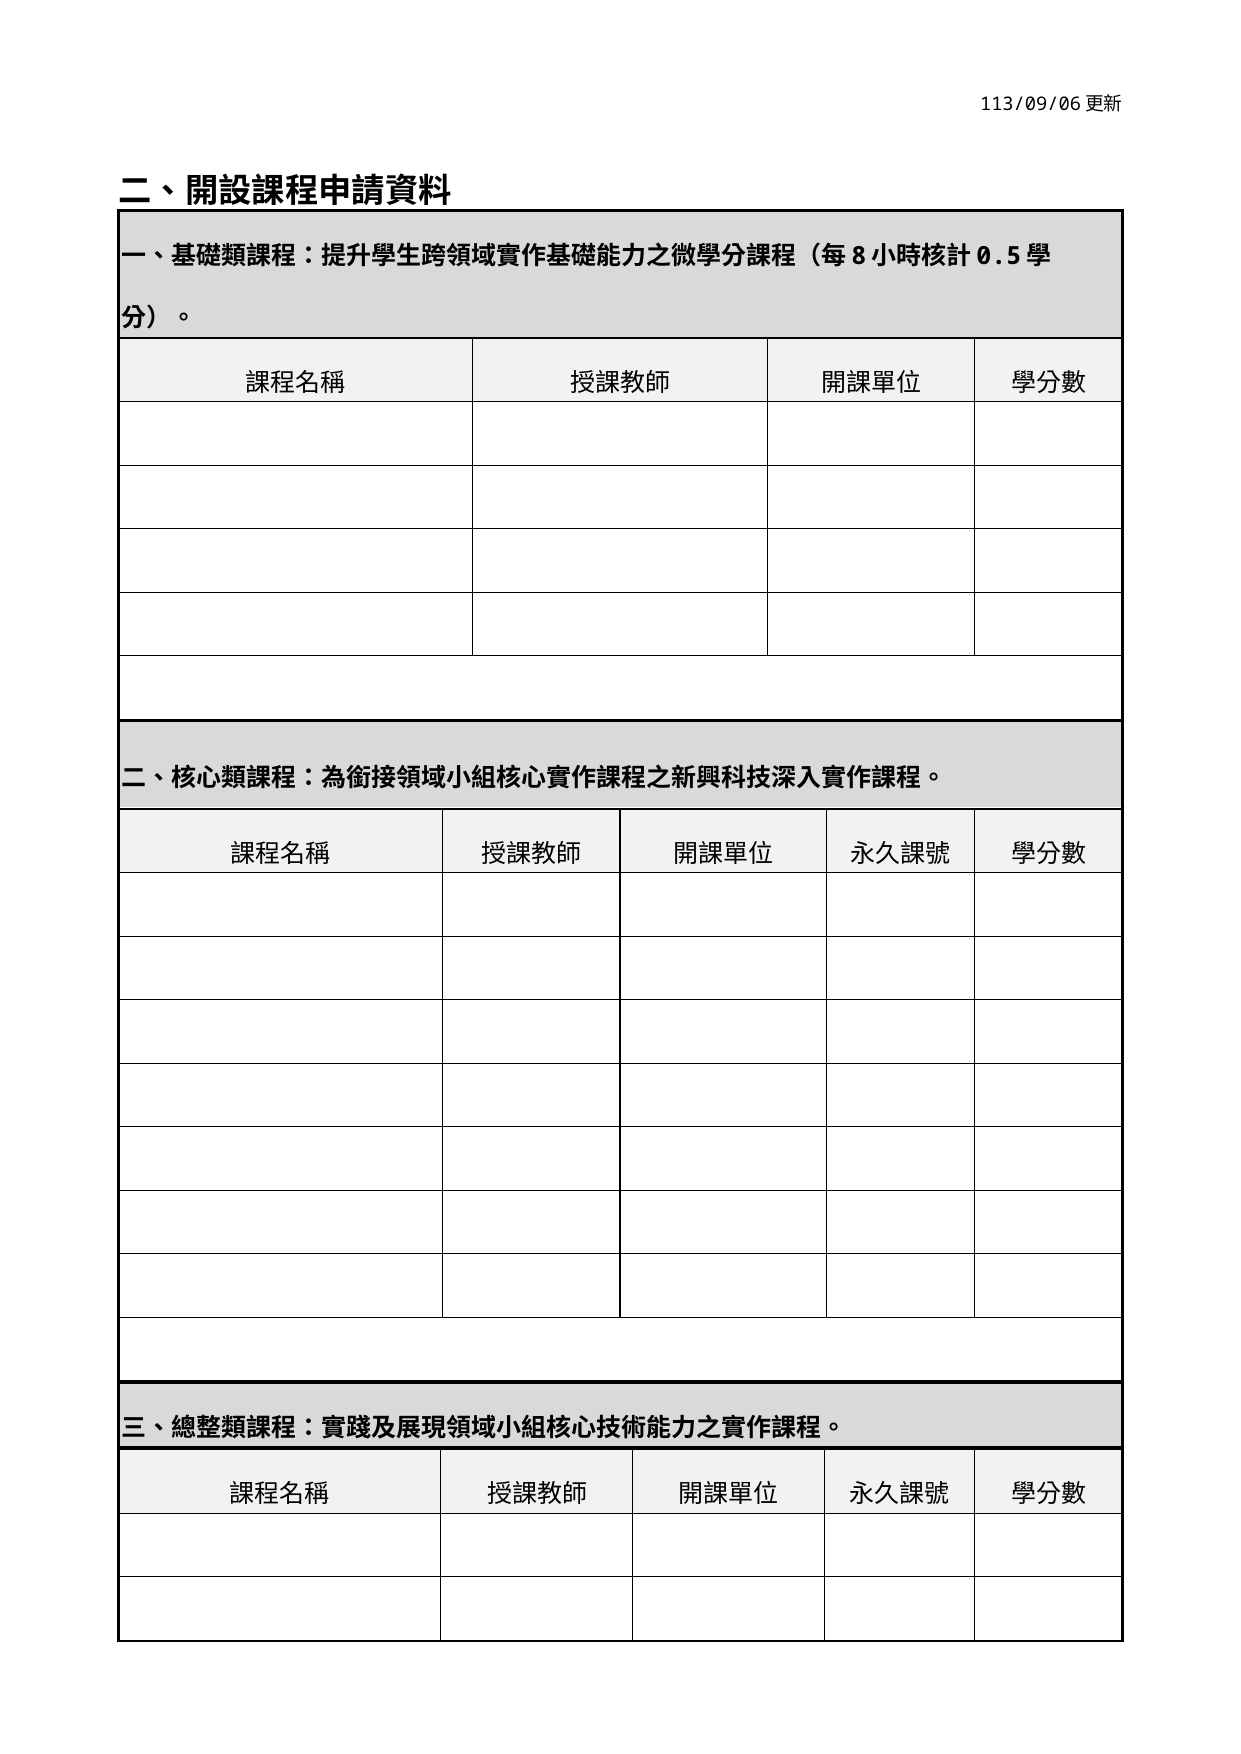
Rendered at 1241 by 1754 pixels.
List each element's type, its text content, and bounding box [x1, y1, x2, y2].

table_cell [443, 1191, 619, 1253]
table_cell [473, 593, 767, 655]
table_cell [975, 1254, 1121, 1317]
table_cell [120, 1191, 442, 1253]
table_cell [633, 1514, 824, 1576]
table_cell [975, 593, 1121, 655]
table_cell [975, 1127, 1121, 1190]
table_cell [975, 1000, 1121, 1063]
table_header 課程名稱 [120, 810, 442, 872]
table_cell [443, 937, 619, 999]
table_cell [827, 1254, 974, 1317]
table_header 開課單位 [633, 1450, 824, 1513]
table_cell [975, 529, 1121, 592]
table_cell [473, 402, 767, 465]
table_header 永久課號 [825, 1450, 974, 1513]
table_cell [975, 1514, 1121, 1576]
table_header 一、基礎類課程：提升學生跨領域實作基礎能力之微學分課程（每8小時核計0.5學分）。 [120, 212, 1121, 337]
table_cell [827, 1000, 974, 1063]
table_cell [443, 1064, 619, 1126]
table_cell [120, 402, 472, 465]
table_cell [827, 937, 974, 999]
table_cell [120, 1577, 440, 1640]
table_cell [621, 873, 826, 936]
table_header 授課教師 [441, 1450, 632, 1513]
table_cell [975, 466, 1121, 528]
table_cell [120, 529, 472, 592]
table_header 學分數 [975, 810, 1121, 872]
table_cell [443, 1254, 619, 1317]
table_cell [768, 593, 974, 655]
table_header 授課教師 [443, 810, 619, 872]
table_cell 三、總整類課程：實踐及展現領域小組核心技術能力之實作課程。 [120, 1384, 1121, 1446]
table_cell [120, 1254, 442, 1317]
table_header 授課教師 [473, 339, 767, 401]
table_cell [827, 1127, 974, 1190]
table_cell [975, 1191, 1121, 1253]
table_cell [768, 466, 974, 528]
table_cell [827, 1191, 974, 1253]
table_header 開課單位 [768, 339, 974, 401]
table_cell [120, 593, 472, 655]
table_header 課程名稱 [120, 339, 472, 401]
table_cell [621, 1000, 826, 1063]
table_cell [975, 937, 1121, 999]
table_cell 二、核心類課程：為銜接領域小組核心實作課程之新興科技深入實作課程。 [120, 722, 1121, 807]
table_header 學分數 [975, 1450, 1121, 1513]
table_cell [621, 1064, 826, 1126]
table_cell [120, 1127, 442, 1190]
table_cell [621, 1191, 826, 1253]
table_cell [825, 1514, 974, 1576]
table_cell [120, 1514, 440, 1576]
table_header 學分數 [975, 339, 1121, 401]
table_cell [975, 402, 1121, 465]
table_header 永久課號 [827, 810, 974, 872]
text 二、開設課程申請資料 [118, 146, 1122, 208]
table_cell [473, 466, 767, 528]
table_cell [621, 1127, 826, 1190]
table_cell [633, 1577, 824, 1640]
table_cell [827, 873, 974, 936]
table_cell [443, 1127, 619, 1190]
table_cell [768, 529, 974, 592]
table_cell [827, 1064, 974, 1126]
table_cell [621, 937, 826, 999]
table_header 開課單位 [621, 810, 826, 872]
table_cell [120, 873, 442, 936]
table_cell [975, 873, 1121, 936]
table_cell [443, 1000, 619, 1063]
table_cell [120, 1318, 1121, 1380]
table_cell [120, 937, 442, 999]
table_cell [443, 873, 619, 936]
table_header 課程名稱 [120, 1450, 440, 1513]
table_cell [120, 466, 472, 528]
table_cell [441, 1514, 632, 1576]
table_cell [621, 1254, 826, 1317]
table_cell [120, 1064, 442, 1126]
table_cell [473, 529, 767, 592]
table_cell [441, 1577, 632, 1640]
table_cell [825, 1577, 974, 1640]
table_cell [768, 402, 974, 465]
table_cell [120, 656, 1121, 719]
table_cell [975, 1064, 1121, 1126]
table_cell [975, 1577, 1121, 1640]
table_cell [120, 1000, 442, 1063]
